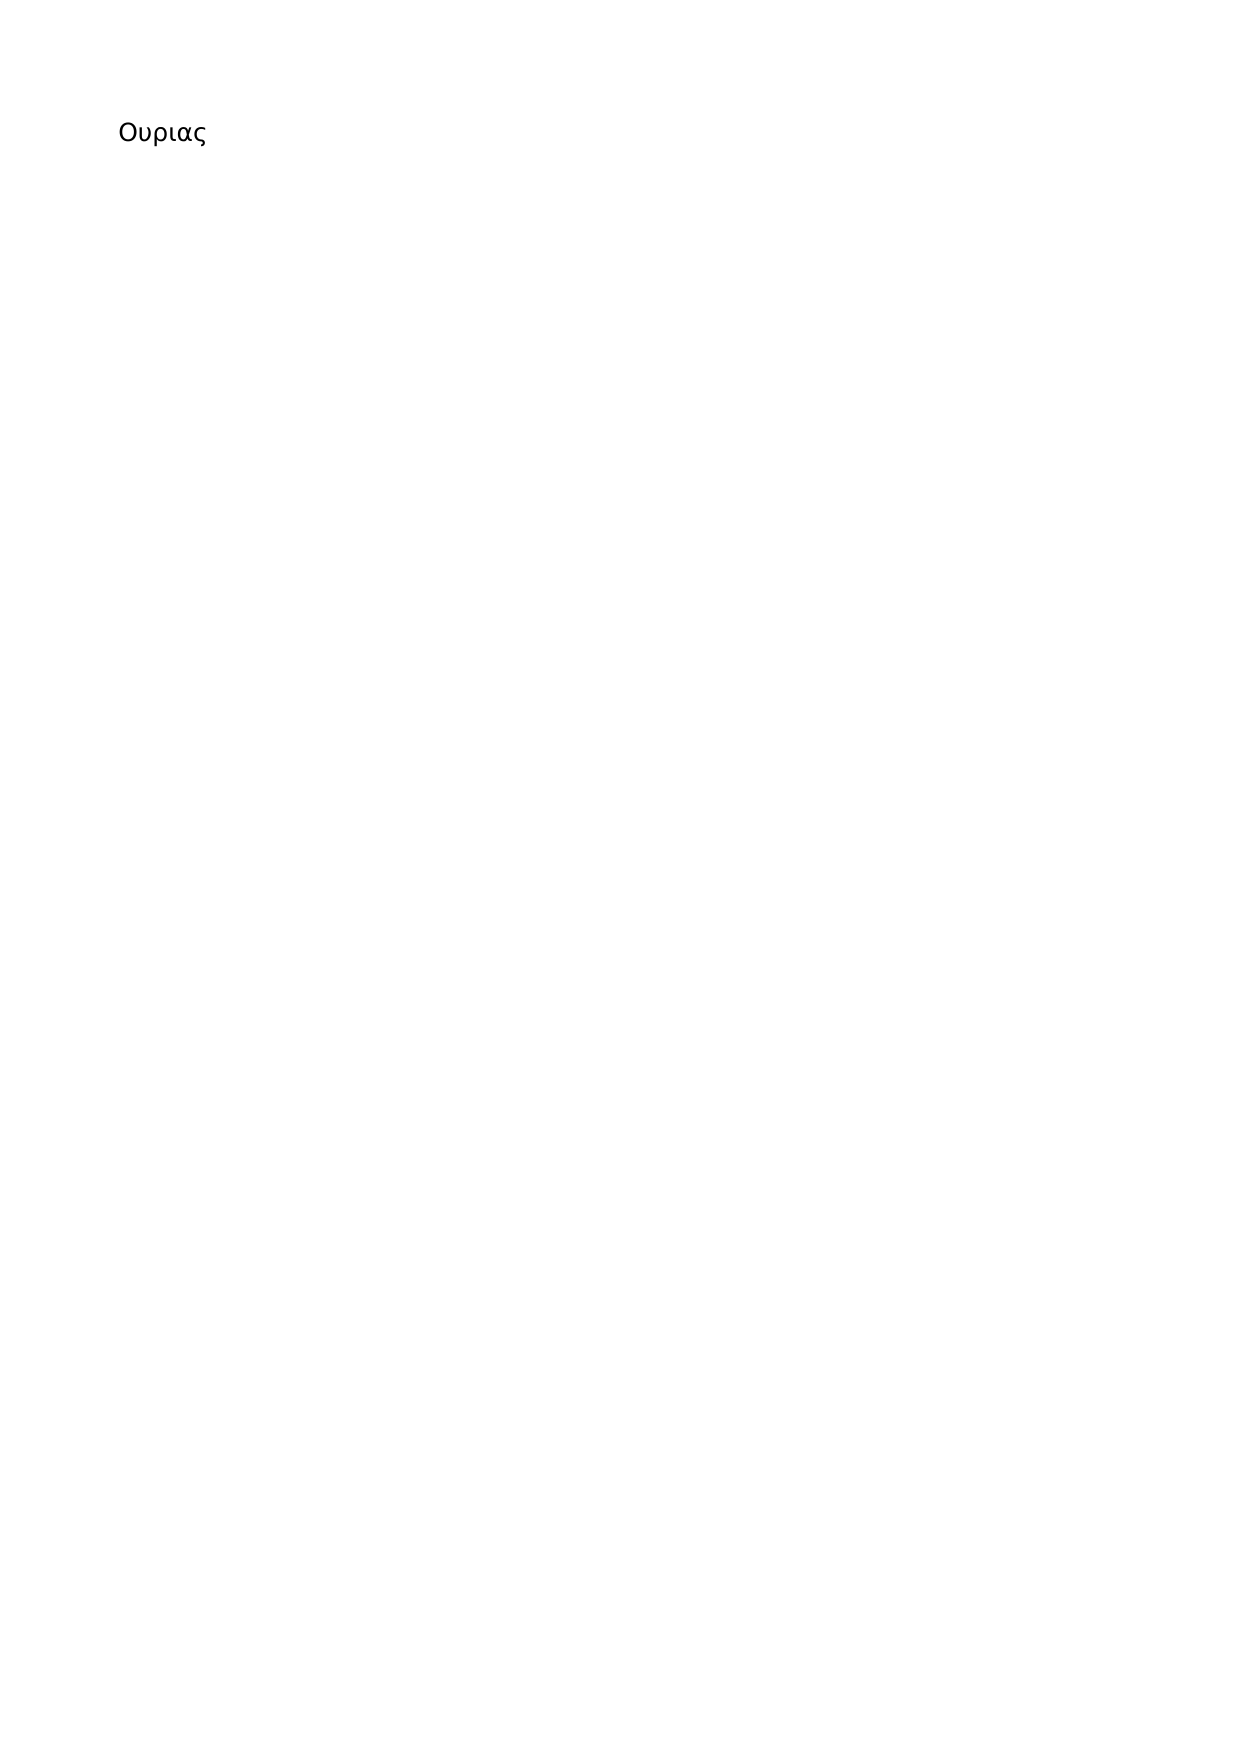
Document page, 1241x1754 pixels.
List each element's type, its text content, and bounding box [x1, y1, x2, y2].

text Ουριας [118, 118, 1122, 147]
